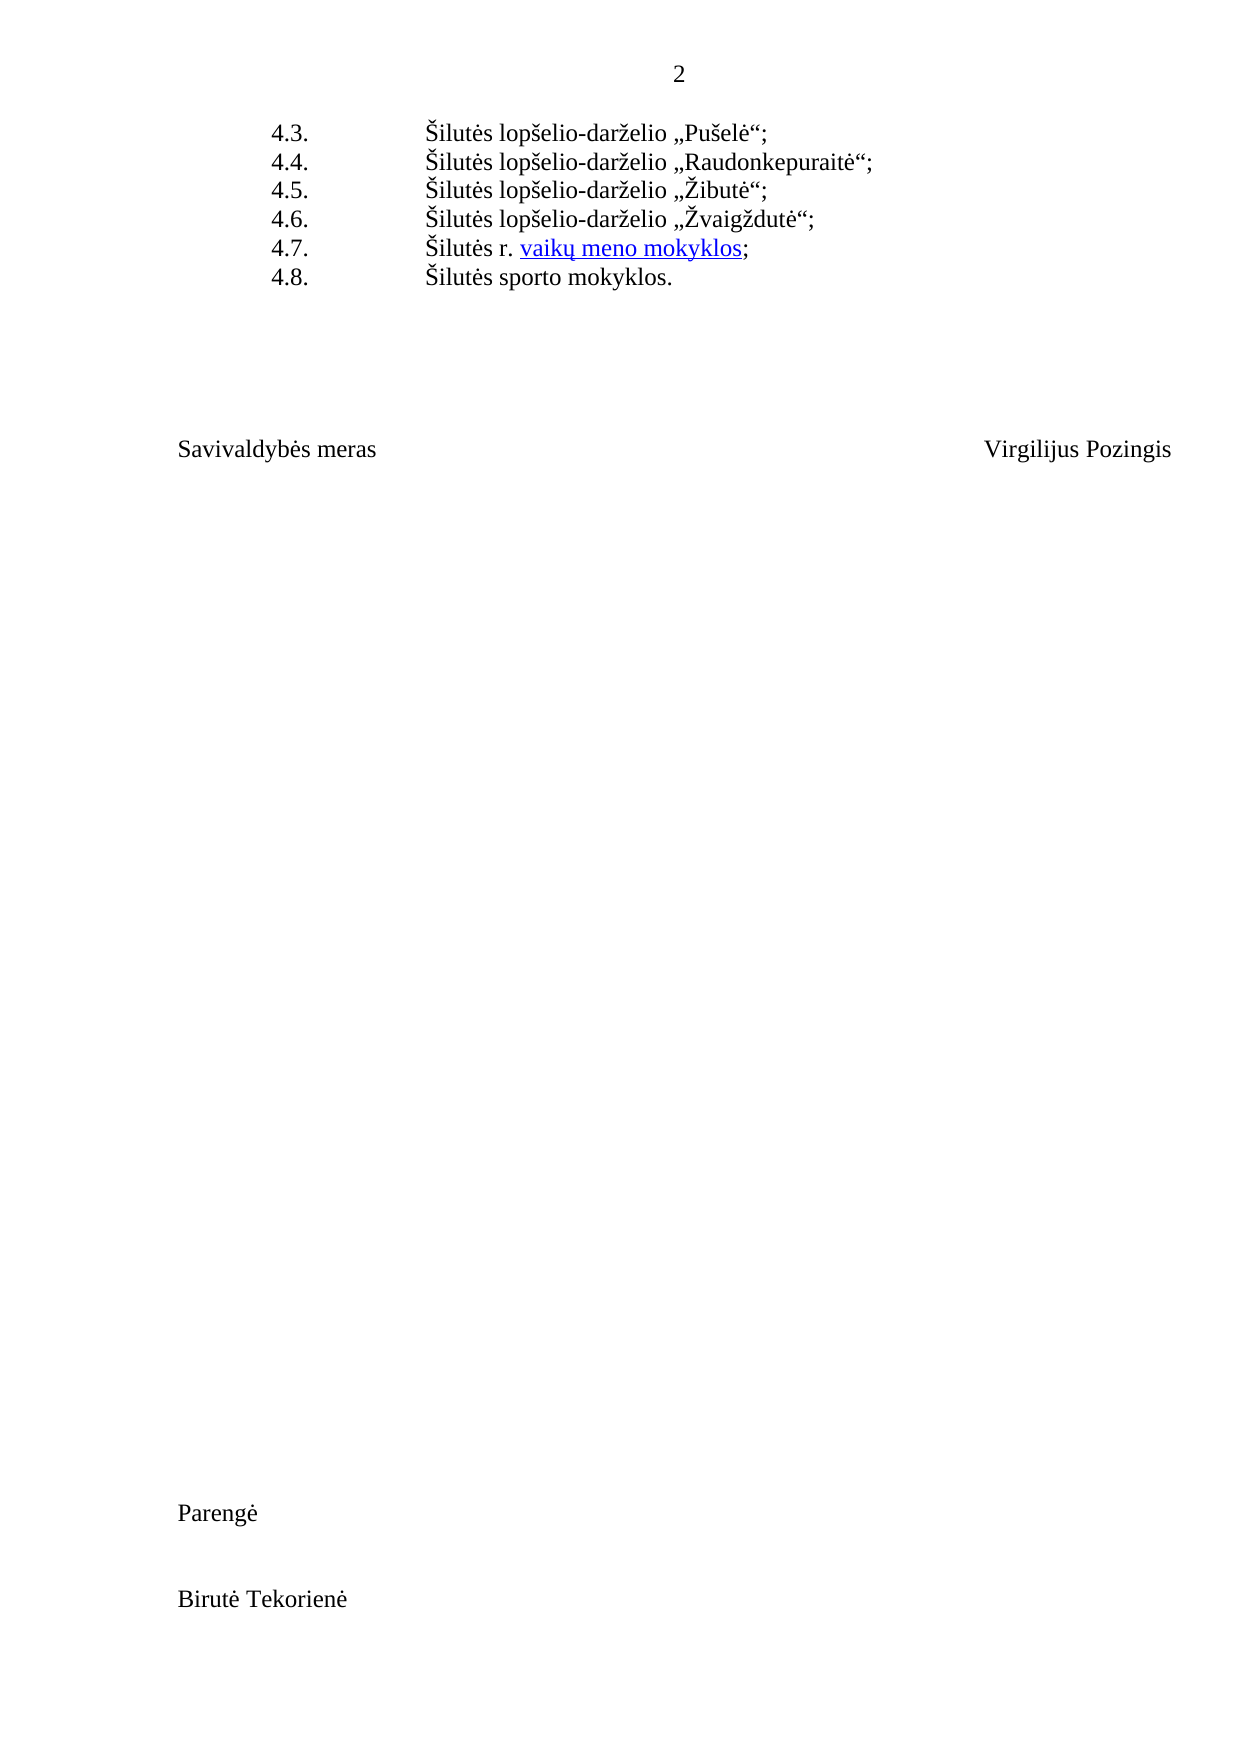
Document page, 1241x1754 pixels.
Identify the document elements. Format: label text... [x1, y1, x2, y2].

text 4.7. Šilutės r. vaikų meno mokyklos; [271, 233, 1181, 262]
text 4.5. Šilutės lopšelio-darželio „Žibutė“; [271, 176, 1181, 204]
text 4.6. Šilutės lopšelio-darželio „Žvaigždutė“; [271, 204, 1181, 233]
text 4.8. Šilutės sporto mokyklos. [271, 262, 1181, 291]
text Birutė Tekorienė [177, 1584, 1162, 1613]
text Parengė [177, 1498, 1181, 1527]
text Savivaldybės meras Virgilijus Pozingis [177, 434, 1181, 463]
text 4.3. Šilutės lopšelio-darželio „Pušelė“; [271, 118, 1181, 147]
text 4.4. Šilutės lopšelio-darželio „Raudonkepuraitė“; [271, 147, 1181, 176]
